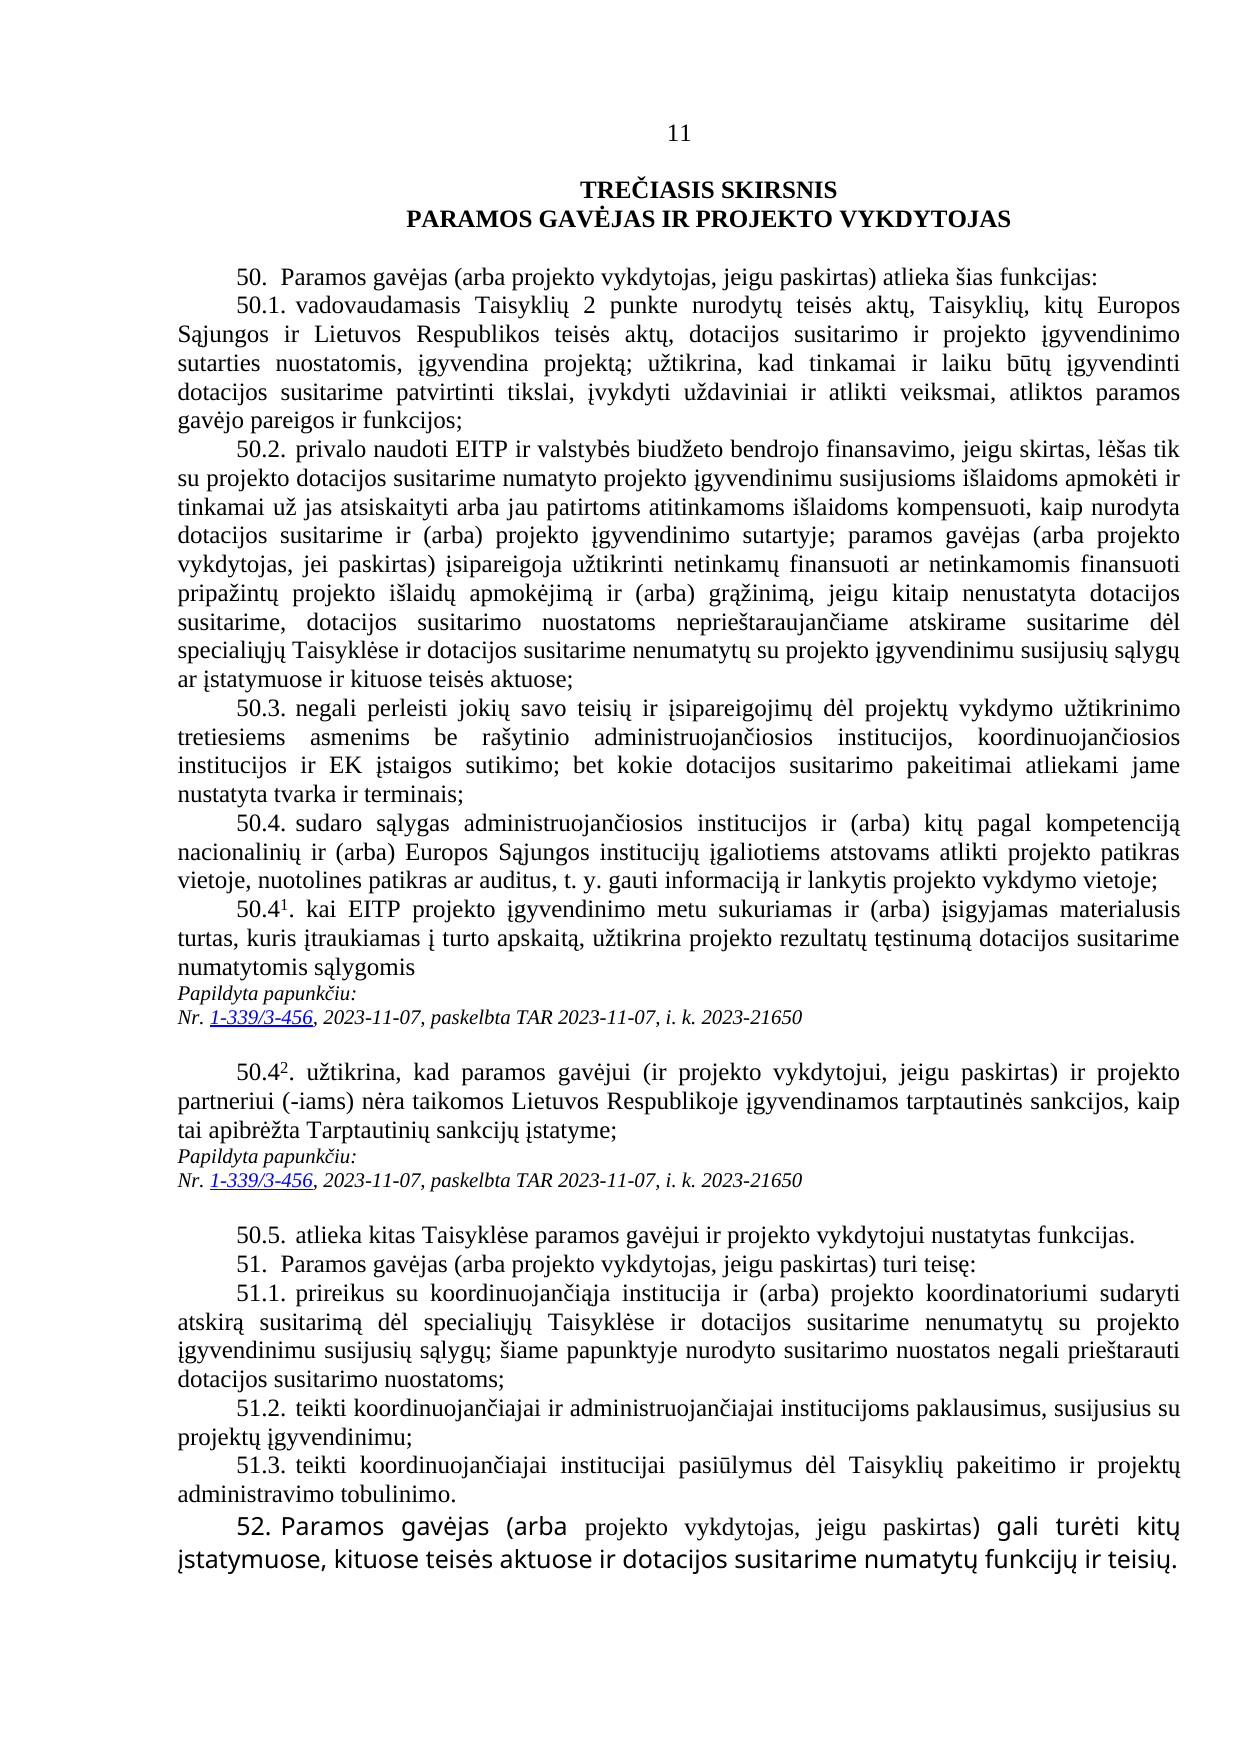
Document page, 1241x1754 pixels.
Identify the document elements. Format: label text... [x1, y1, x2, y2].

text 50.3. negali perleisti jokių savo teisių ir įsipareigojimų dėl projektų vykdymo užtikrinimo tretiesiems asmenims be rašytinio administruojančiosios institucijos, koordinuojančiosios institucijos ir EK įstaigos sutikimo; bet kokie dotacijos susitarimo pakeitimai atliekami jame nustatyta tvarka ir terminais; [177, 693, 1181, 808]
text 51.3. teikti koordinuojančiajai institucijai pasiūlymus dėl Taisyklių pakeitimo ir projektų administravimo tobulinimo. [177, 1451, 1181, 1508]
text 51.2. teikti koordinuojančiajai ir administruojančiajai institucijoms paklausimus, susijusius su projektų įgyvendinimu; [177, 1393, 1181, 1451]
text 50.2. privalo naudoti EITP ir valstybės biudžeto bendrojo finansavimo, jeigu skirtas, lėšas tik su projekto dotacijos susitarime numatyto projekto įgyvendinimu susijusioms išlaidoms apmokėti ir tinkamai už jas atsiskaityti arba jau patirtoms atitinkamoms išlaidoms kompensuoti, kaip nurodyta dotacijos susitarime ir (arba) projekto įgyvendinimo sutartyje; paramos gavėjas (arba projekto vykdytojas, jei paskirtas) įsipareigoja užtikrinti netinkamų finansuoti ar netinkamomis finansuoti pripažintų projekto išlaidų apmokėjimą ir (arba) grąžinimą, jeigu kitaip nenustatyta dotacijos susitarime, dotacijos susitarimo nuostatoms neprieštaraujančiame atskirame susitarime dėl specialiųjų Taisyklėse ir dotacijos susitarime nenumatytų su projekto įgyvendinimu susijusių sąlygų ar įstatymuose ir kituose teisės aktuose; [177, 434, 1181, 693]
text 50. Paramos gavėjas (arba projekto vykdytojas, jeigu paskirtas) atlieka šias funkcijas: [177, 262, 1181, 291]
text Nr. 1-339/3-456, 2023-11-07, paskelbta TAR 2023-11-07, i. k. 2023-21650 [177, 1005, 1181, 1029]
text 50.42. užtikrina, kad paramos gavėjui (ir projekto vykdytojui, jeigu paskirtas) ir projekto partneriui (-iams) nėra taikomos Lietuvos Respublikoje įgyvendinamos tarptautinės sankcijos, kaip tai apibrėžta Tarptautinių sankcijų įstatyme; [177, 1057, 1181, 1144]
text 50.41. kai EITP projekto įgyvendinimo metu sukuriamas ir (arba) įsigyjamas materialusis turtas, kuris įtraukiamas į turto apskaitą, užtikrina projekto rezultatų tęstinumą dotacijos susitarime numatytomis sąlygomis [177, 894, 1181, 981]
text 50.5. atlieka kitas Taisyklėse paramos gavėjui ir projekto vykdytojui nustatytas funkcijas. [177, 1221, 1181, 1249]
text Papildyta papunkčiu: [177, 981, 1181, 1005]
text 51. Paramos gavėjas (arba projekto vykdytojas, jeigu paskirtas) turi teisę: [177, 1249, 1181, 1278]
text 50.1. vadovaudamasis Taisyklių 2 punkte nurodytų teisės aktų, Taisyklių, kitų Europos Sąjungos ir Lietuvos Respublikos teisės aktų, dotacijos susitarimo ir projekto įgyvendinimo sutarties nuostatomis, įgyvendina projektą; užtikrina, kad tinkamai ir laiku būtų įgyvendinti dotacijos susitarime patvirtinti tikslai, įvykdyti uždaviniai ir atlikti veiksmai, atliktos paramos gavėjo pareigos ir funkcijos; [177, 291, 1181, 434]
text 52. Paramos gavėjas (arba projekto vykdytojas, jeigu paskirtas) gali turėti kitų įstatymuose, kituose teisės aktuose ir dotacijos susitarime numatytų funkcijų ir teisių. [177, 1508, 1181, 1576]
text Nr. 1-339/3-456, 2023-11-07, paskelbta TAR 2023-11-07, i. k. 2023-21650 [177, 1168, 1181, 1192]
text TREČIASIS SKIRSNIS [177, 176, 1181, 204]
text 50.4. sudaro sąlygas administruojančiosios institucijos ir (arba) kitų pagal kompetenciją nacionalinių ir (arba) Europos Sąjungos institucijų įgaliotiems atstovams atlikti projekto patikras vietoje, nuotolines patikras ar auditus, t. y. gauti informaciją ir lankytis projekto vykdymo vietoje; [177, 808, 1181, 894]
text Papildyta papunkčiu: [177, 1144, 1181, 1168]
text PARAMOS GAVĖJAS IR PROJEKTO VYKDYTOJAS [177, 204, 1181, 233]
text 51.1. prireikus su koordinuojančiąja institucija ir (arba) projekto koordinatoriumi sudaryti atskirą susitarimą dėl specialiųjų Taisyklėse ir dotacijos susitarime nenumatytų su projekto įgyvendinimu susijusių sąlygų; šiame papunktyje nurodyto susitarimo nuostatos negali prieštarauti dotacijos susitarimo nuostatoms; [177, 1278, 1181, 1393]
